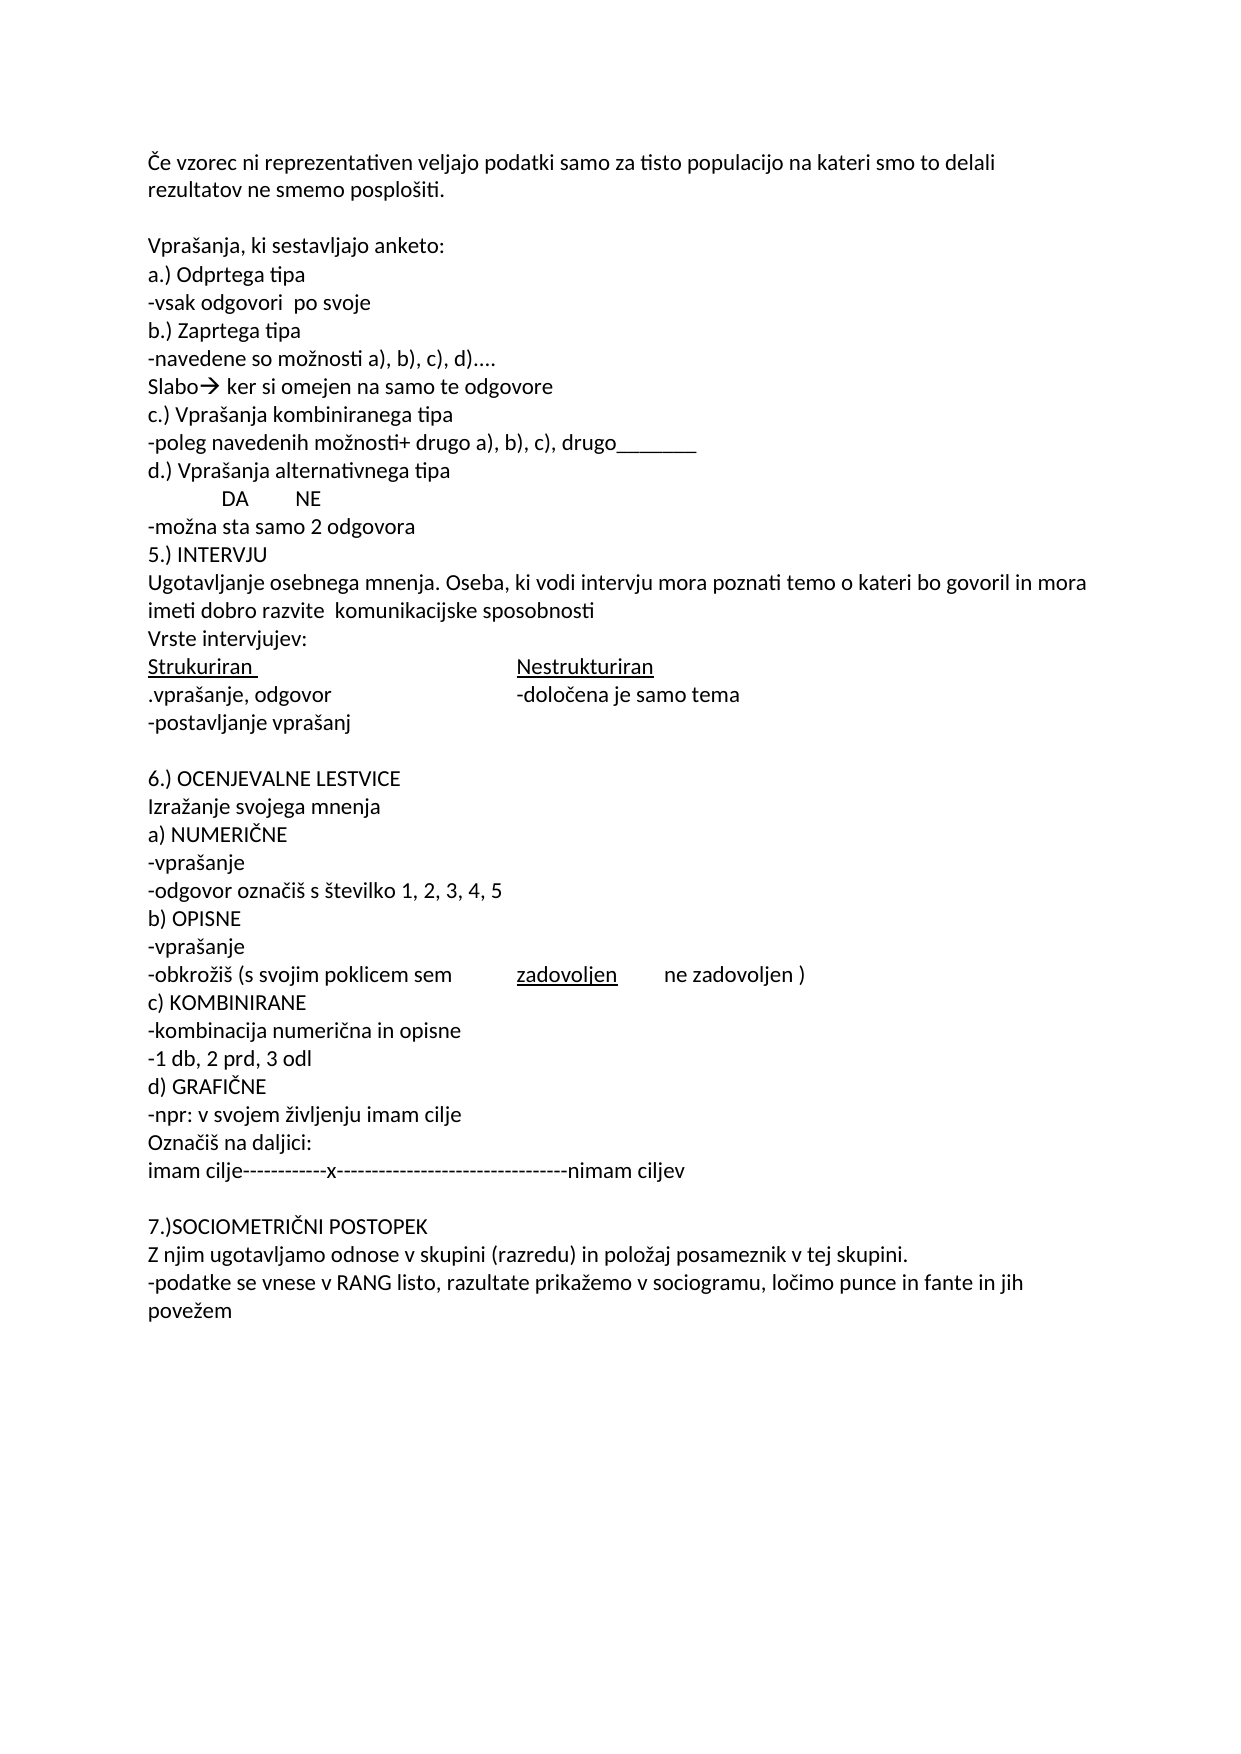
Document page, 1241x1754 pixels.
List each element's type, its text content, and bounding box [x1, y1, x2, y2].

text c) KOMBINIRANE [148, 988, 1093, 1016]
text a.) Odprtega tipa [148, 260, 1093, 288]
text Ugotavljanje osebnega mnenja. Oseba, ki vodi intervju mora poznati temo o kateri bo govoril in mora imeti dobro razvite komunikacijske sposobnosti [148, 568, 1093, 624]
text a) NUMERIČNE [148, 820, 1093, 848]
text -navedene so možnosti a), b), c), d).... [148, 344, 1093, 372]
text Izražanje svojega mnenja [148, 792, 1093, 820]
text -vprašanje [148, 932, 1093, 960]
text Slabo ker si omejen na samo te odgovore [148, 372, 1093, 400]
text 6.) OCENJEVALNE LESTVICE [148, 764, 1093, 792]
text .vprašanje, odgovor -določena je samo tema [148, 680, 1093, 708]
text -npr: v svojem življenju imam cilje [148, 1100, 1093, 1128]
text -kombinacija numerična in opisne [148, 1016, 1093, 1044]
text -obkrožiš (s svojim poklicem sem zadovoljen ne zadovoljen ) [148, 960, 1093, 988]
text -vprašanje [148, 848, 1093, 876]
text -1 db, 2 prd, 3 odl [148, 1044, 1093, 1072]
text b) OPISNE [148, 904, 1093, 932]
text imam cilje------------x---------------------------------nimam ciljev [148, 1156, 1093, 1184]
text -vsak odgovori po svoje [148, 288, 1093, 316]
text d) GRAFIČNE [148, 1072, 1093, 1100]
text d.) Vprašanja alternativnega tipa [148, 456, 1093, 484]
text Če vzorec ni reprezentativen veljajo podatki samo za tisto populacijo na kateri smo to delali rezultatov ne smemo posplošiti. [148, 148, 1093, 204]
text Vrste intervjujev: [148, 624, 1093, 652]
text DA NE [148, 484, 1093, 512]
text -možna sta samo 2 odgovora [148, 512, 1093, 540]
text b.) Zaprtega tipa [148, 316, 1093, 344]
text -odgovor označiš s številko 1, 2, 3, 4, 5 [148, 876, 1093, 904]
text -podatke se vnese v RANG listo, razultate prikažemo v sociogramu, ločimo punce in fante in jih povežem [148, 1268, 1093, 1324]
text -poleg navedenih možnosti+ drugo a), b), c), drugo_______ [148, 428, 1093, 456]
text 7.)SOCIOMETRIČNI POSTOPEK [148, 1212, 1093, 1240]
text Označiš na daljici: [148, 1128, 1093, 1156]
text c.) Vprašanja kombiniranega tipa [148, 400, 1093, 428]
text 5.) INTERVJU [148, 540, 1093, 568]
text -postavljanje vprašanj [148, 708, 1093, 736]
text Strukuriran Nestrukturiran [148, 652, 1093, 680]
text Vprašanja, ki sestavljajo anketo: [148, 232, 1093, 260]
text Z njim ugotavljamo odnose v skupini (razredu) in položaj posameznik v tej skupini. [148, 1240, 1093, 1268]
